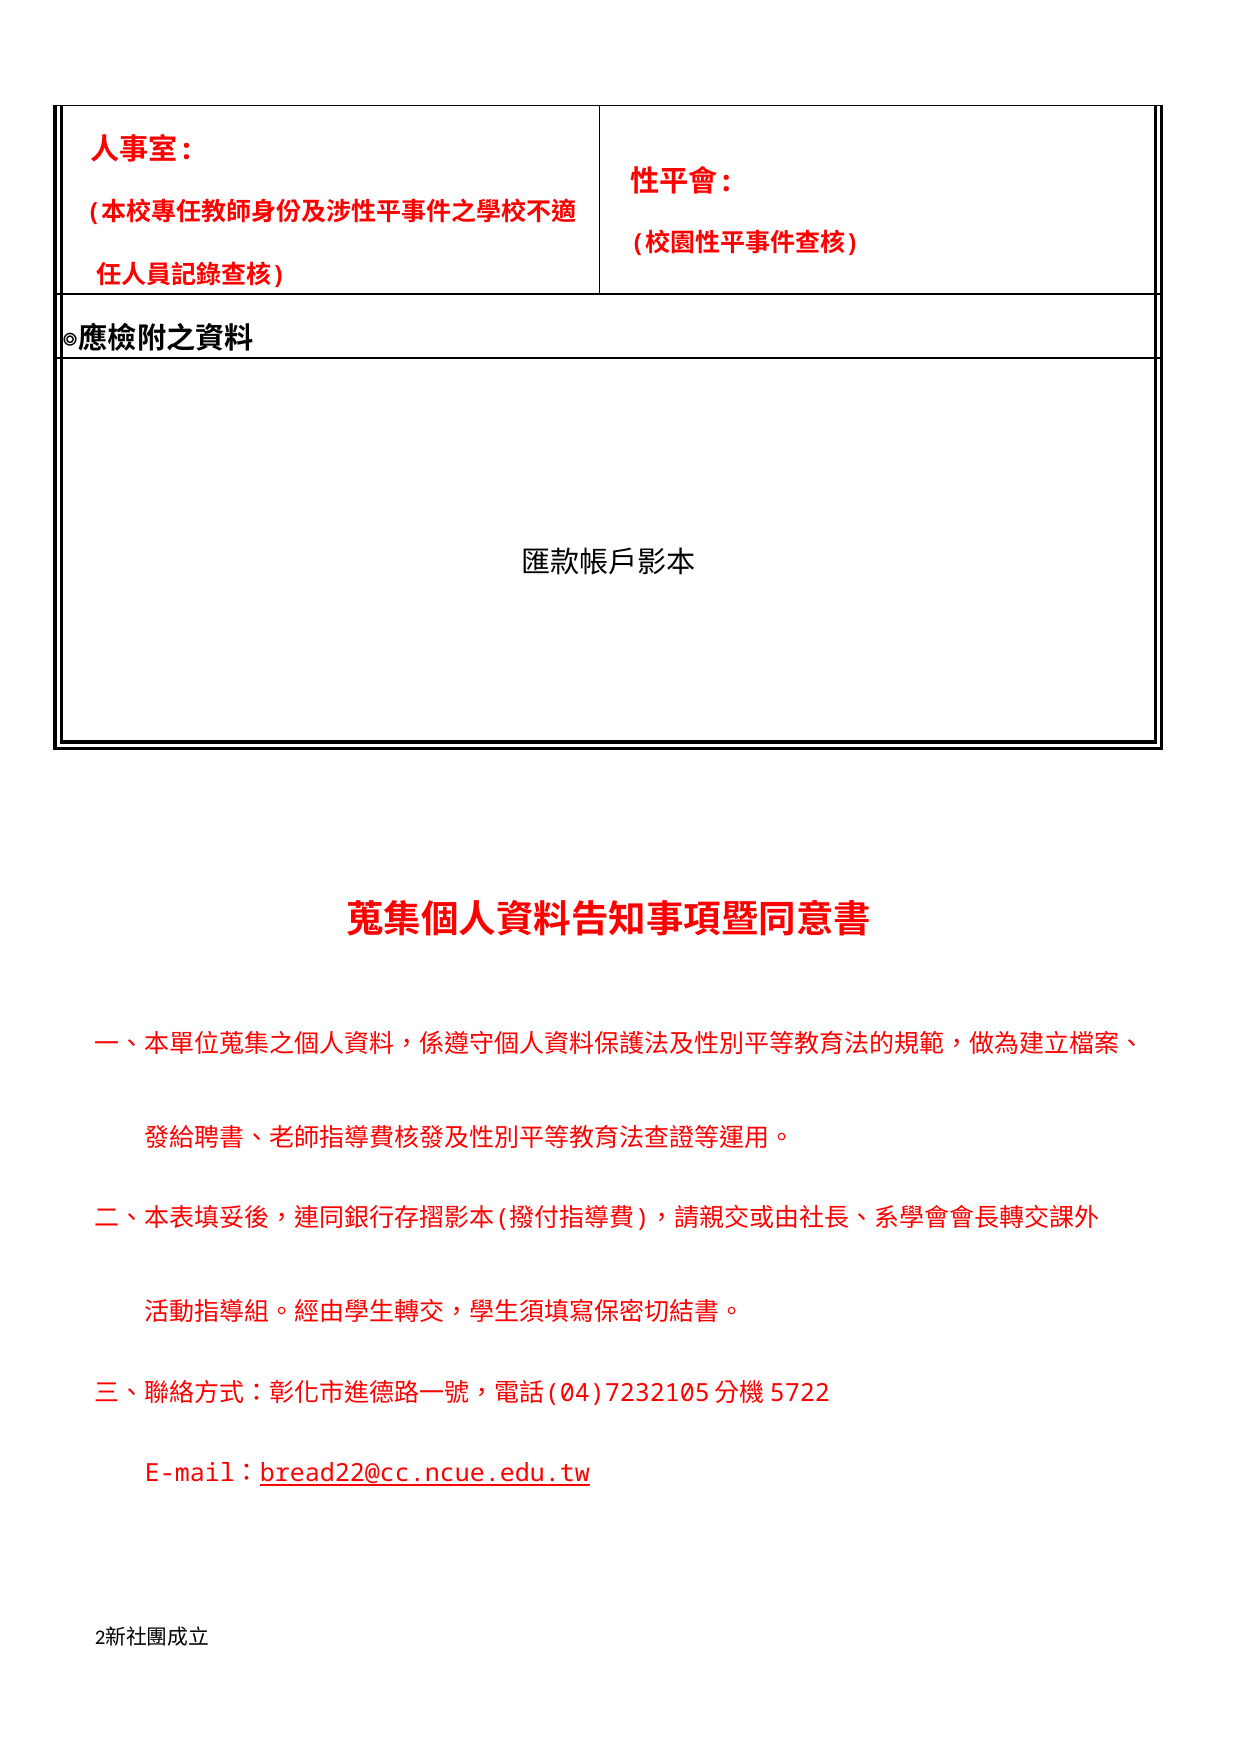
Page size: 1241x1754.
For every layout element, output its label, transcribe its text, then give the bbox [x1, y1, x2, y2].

text 蒐集個人資料告知事項暨同意書 [94, 875, 1122, 937]
text E-mail：bread22@cc.ncue.edu.tw [94, 1429, 1122, 1492]
text 三、聯絡方式：彰化市進德路一號，電話(04)7232105分機5722 [94, 1348, 1122, 1411]
text 一、本單位蒐集之個人資料，係遵守個人資料保護法及性別平等教育法的規範，做為建立檔案、發給聘書、老師指導費核發及性別平等教育法查證等運用。 [94, 1000, 1122, 1156]
table_cell ◎應檢附之資料 [63, 295, 1154, 357]
table_cell 性平會: (校園性平事件查核) [600, 106, 1154, 293]
table_cell 匯款帳戶影本 [63, 359, 1154, 740]
table_cell 人事室: (本校專任教師身份及涉性平事件之學校不適任人員記錄查核) [63, 106, 599, 293]
text 二、本表填妥後，連同銀行存摺影本(撥付指導費)，請親交或由社長、系學會會長轉交課外活動指導組。經由學生轉交，學生須填寫保密切結書。 [94, 1174, 1122, 1330]
